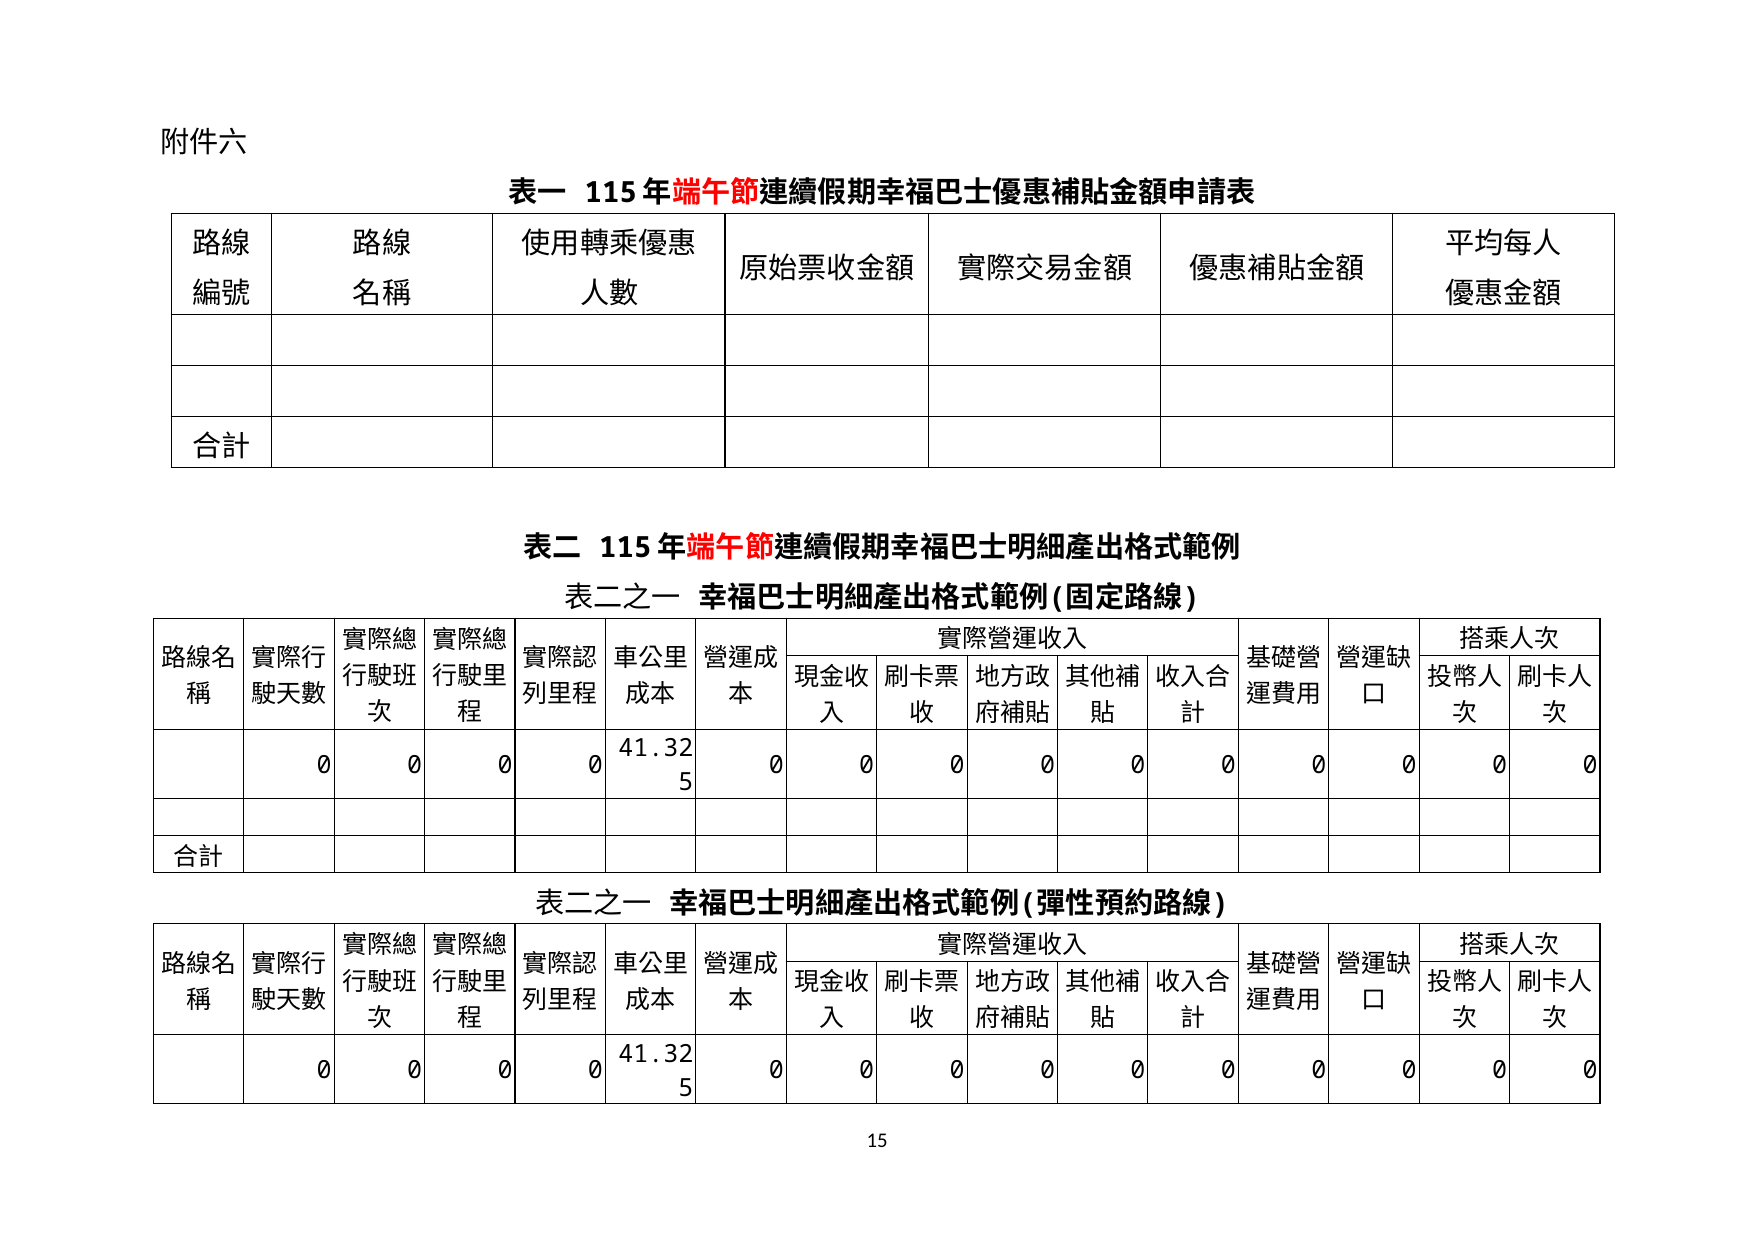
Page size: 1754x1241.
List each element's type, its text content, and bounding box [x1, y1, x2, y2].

table_cell 0 [244, 1035, 334, 1103]
table_cell [1382, 417, 1392, 467]
table_cell [1420, 836, 1509, 872]
table_cell 0 [425, 730, 514, 798]
table_cell [260, 366, 271, 416]
table_cell [917, 315, 928, 364]
table_cell [1382, 366, 1392, 416]
table_cell 現金收入 [787, 962, 876, 1034]
table_cell [1239, 799, 1328, 835]
table_cell [1148, 836, 1238, 872]
table_cell [481, 417, 492, 467]
table_header 路線 名稱 [481, 214, 492, 313]
table_cell [1510, 836, 1599, 872]
table_cell [1510, 799, 1599, 835]
table_header 實際總行駛班次 [335, 924, 424, 1034]
table_cell [917, 417, 928, 467]
table_cell [1161, 315, 1172, 364]
table_header 實際行駛天數 [244, 924, 334, 1034]
table_cell 0 [1510, 1035, 1599, 1103]
table_cell [606, 799, 695, 835]
table_cell 0 [516, 1035, 605, 1103]
table_cell [1058, 799, 1147, 835]
table_cell [425, 799, 514, 835]
table_cell [1149, 366, 1160, 416]
table_header 路線名稱 [154, 619, 243, 728]
table_header 實際交易金額 [929, 214, 1160, 313]
table_cell 0 [1239, 730, 1328, 798]
table_header 營運成本 [696, 924, 786, 1034]
table_cell 合計 [172, 417, 182, 467]
table_cell [1149, 417, 1160, 467]
table_cell 地方政府補貼 [968, 962, 1057, 1034]
table_cell [1420, 799, 1509, 835]
table_cell 0 [1148, 730, 1238, 798]
table_cell [1148, 799, 1238, 835]
table_cell 其他補貼 [1058, 962, 1147, 1034]
text 表二 115年端午節連續假期幸福巴士明細產出格式範例 [160, 518, 1604, 568]
table_cell [968, 799, 1057, 835]
table_cell 41.325 [606, 730, 695, 798]
table_cell [172, 366, 182, 416]
table_cell [726, 366, 736, 416]
table_cell 0 [516, 730, 605, 798]
table_cell [726, 417, 736, 467]
table_cell 0 [335, 730, 424, 798]
table_header 實際營運收入 [787, 619, 1238, 655]
table_cell [1058, 836, 1147, 872]
table_cell [272, 315, 282, 364]
table_cell 41.325 [606, 1035, 695, 1103]
table_cell [154, 730, 243, 798]
table_header 路線名稱 [154, 924, 243, 1034]
table_cell [1393, 417, 1404, 467]
table_cell [726, 315, 736, 364]
table_cell [172, 315, 182, 364]
table_cell 0 [1148, 1035, 1238, 1103]
table_cell [696, 836, 786, 872]
table_cell [493, 417, 504, 467]
table_cell [1161, 417, 1172, 467]
table_cell 0 [877, 1035, 967, 1103]
table_header 營運成本 [696, 619, 786, 728]
table_header 路線 編號 [172, 214, 182, 313]
table_cell [1603, 417, 1614, 467]
table_cell [516, 836, 605, 872]
table_cell [968, 836, 1057, 872]
table_cell 刷卡票收 [877, 656, 967, 728]
table_cell [1149, 315, 1160, 364]
table_cell [929, 366, 939, 416]
table_cell [606, 836, 695, 872]
table_cell 0 [1329, 730, 1419, 798]
table_cell [877, 836, 967, 872]
table_cell 0 [1510, 730, 1599, 798]
table_header 車公里成本 [606, 924, 695, 1034]
table_cell [714, 417, 724, 467]
table_cell [425, 836, 514, 872]
text 附件六 [160, 112, 1604, 162]
table_cell [877, 799, 967, 835]
table_cell [1329, 799, 1419, 835]
table_cell 刷卡票收 [877, 962, 967, 1034]
table_cell [1382, 315, 1392, 364]
table_cell [244, 799, 334, 835]
table_header 原始票收金額 [726, 214, 928, 313]
table_cell 0 [425, 1035, 514, 1103]
table_header 平均每人 優惠金額 [1393, 214, 1404, 313]
table_cell 合計 [154, 836, 243, 872]
table_cell 收入合計 [1148, 962, 1238, 1034]
table_header 路線 名稱 [272, 214, 282, 313]
text 表二之一 幸福巴士明細產出格式範例(彈性預約路線) [160, 873, 1604, 923]
table_header 基礎營運費用 [1239, 924, 1328, 1034]
table_cell [929, 315, 939, 364]
table_cell [917, 366, 928, 416]
table_header 營運缺口 [1329, 619, 1419, 728]
table_cell 刷卡人次 [1510, 656, 1599, 728]
table_cell 0 [787, 730, 876, 798]
table_cell 0 [696, 730, 786, 798]
table_cell 0 [968, 1035, 1057, 1103]
text 表一 115年端午節連續假期幸福巴士優惠補貼金額申請表 [160, 162, 1604, 212]
table_header 實際總行駛班次 [335, 619, 424, 728]
table_cell [1603, 366, 1614, 416]
table_cell [272, 366, 282, 416]
table_header 實際行駛天數 [244, 619, 334, 728]
table_cell 0 [696, 1035, 786, 1103]
table_header 平均每人 優惠金額 [1603, 214, 1614, 313]
table_cell 0 [244, 730, 334, 798]
table_header 實際認列里程 [516, 619, 605, 728]
table_cell 刷卡人次 [1510, 962, 1599, 1034]
table_cell 0 [1058, 1035, 1147, 1103]
table_cell [1329, 836, 1419, 872]
table_cell [335, 799, 424, 835]
table_header 車公里成本 [606, 619, 695, 728]
table_cell [244, 836, 334, 872]
table_cell [1393, 366, 1404, 416]
table_header 路線 編號 [260, 214, 271, 313]
table_cell 0 [1420, 730, 1509, 798]
table_cell [929, 417, 939, 467]
table_cell [272, 417, 282, 467]
table_cell [493, 366, 504, 416]
table_cell [696, 799, 786, 835]
table_cell 0 [1420, 1035, 1509, 1103]
table_header 實際總行駛里程 [425, 924, 514, 1034]
table_header 實際營運收入 [787, 924, 1238, 961]
table_cell 0 [1239, 1035, 1328, 1103]
table_cell 現金收入 [787, 656, 876, 728]
table_cell [1603, 315, 1614, 364]
table_cell [154, 1035, 243, 1103]
table_cell [787, 836, 876, 872]
table_cell 0 [1329, 1035, 1419, 1103]
table_cell [714, 366, 724, 416]
table_cell 投幣人次 [1420, 962, 1509, 1034]
table_cell [335, 836, 424, 872]
table_cell 收入合計 [1148, 656, 1238, 728]
table_cell 地方政府補貼 [968, 656, 1057, 728]
table_cell [481, 366, 492, 416]
table_cell [154, 799, 243, 835]
table_cell 0 [877, 730, 967, 798]
table_cell [260, 315, 271, 364]
table_cell 其他補貼 [1058, 656, 1147, 728]
table_cell [787, 799, 876, 835]
table_cell 投幣人次 [1420, 656, 1509, 728]
table_header 實際認列里程 [516, 924, 605, 1034]
table_cell 0 [968, 730, 1057, 798]
table_cell [481, 315, 492, 364]
table_header 搭乘人次 [1420, 924, 1599, 961]
table_header 使用轉乘優惠 人數 [714, 214, 724, 313]
table_header 搭乘人次 [1420, 619, 1599, 655]
table_cell 合計 [260, 417, 271, 467]
table_cell 0 [335, 1035, 424, 1103]
table_header 營運缺口 [1329, 924, 1419, 1034]
table_cell 0 [787, 1035, 876, 1103]
table_header 基礎營運費用 [1239, 619, 1328, 728]
table_cell [1239, 836, 1328, 872]
table_cell [714, 315, 724, 364]
table_cell 0 [1058, 730, 1147, 798]
table_header 使用轉乘優惠 人數 [493, 214, 504, 313]
table_header 實際總行駛里程 [425, 619, 514, 728]
table_header 優惠補貼金額 [1161, 214, 1392, 313]
table_cell [516, 799, 605, 835]
table_cell [1393, 315, 1404, 364]
text 表二之一 幸福巴士明細產出格式範例(固定路線) [160, 568, 1604, 618]
table_cell [1161, 366, 1172, 416]
table_cell [493, 315, 504, 364]
